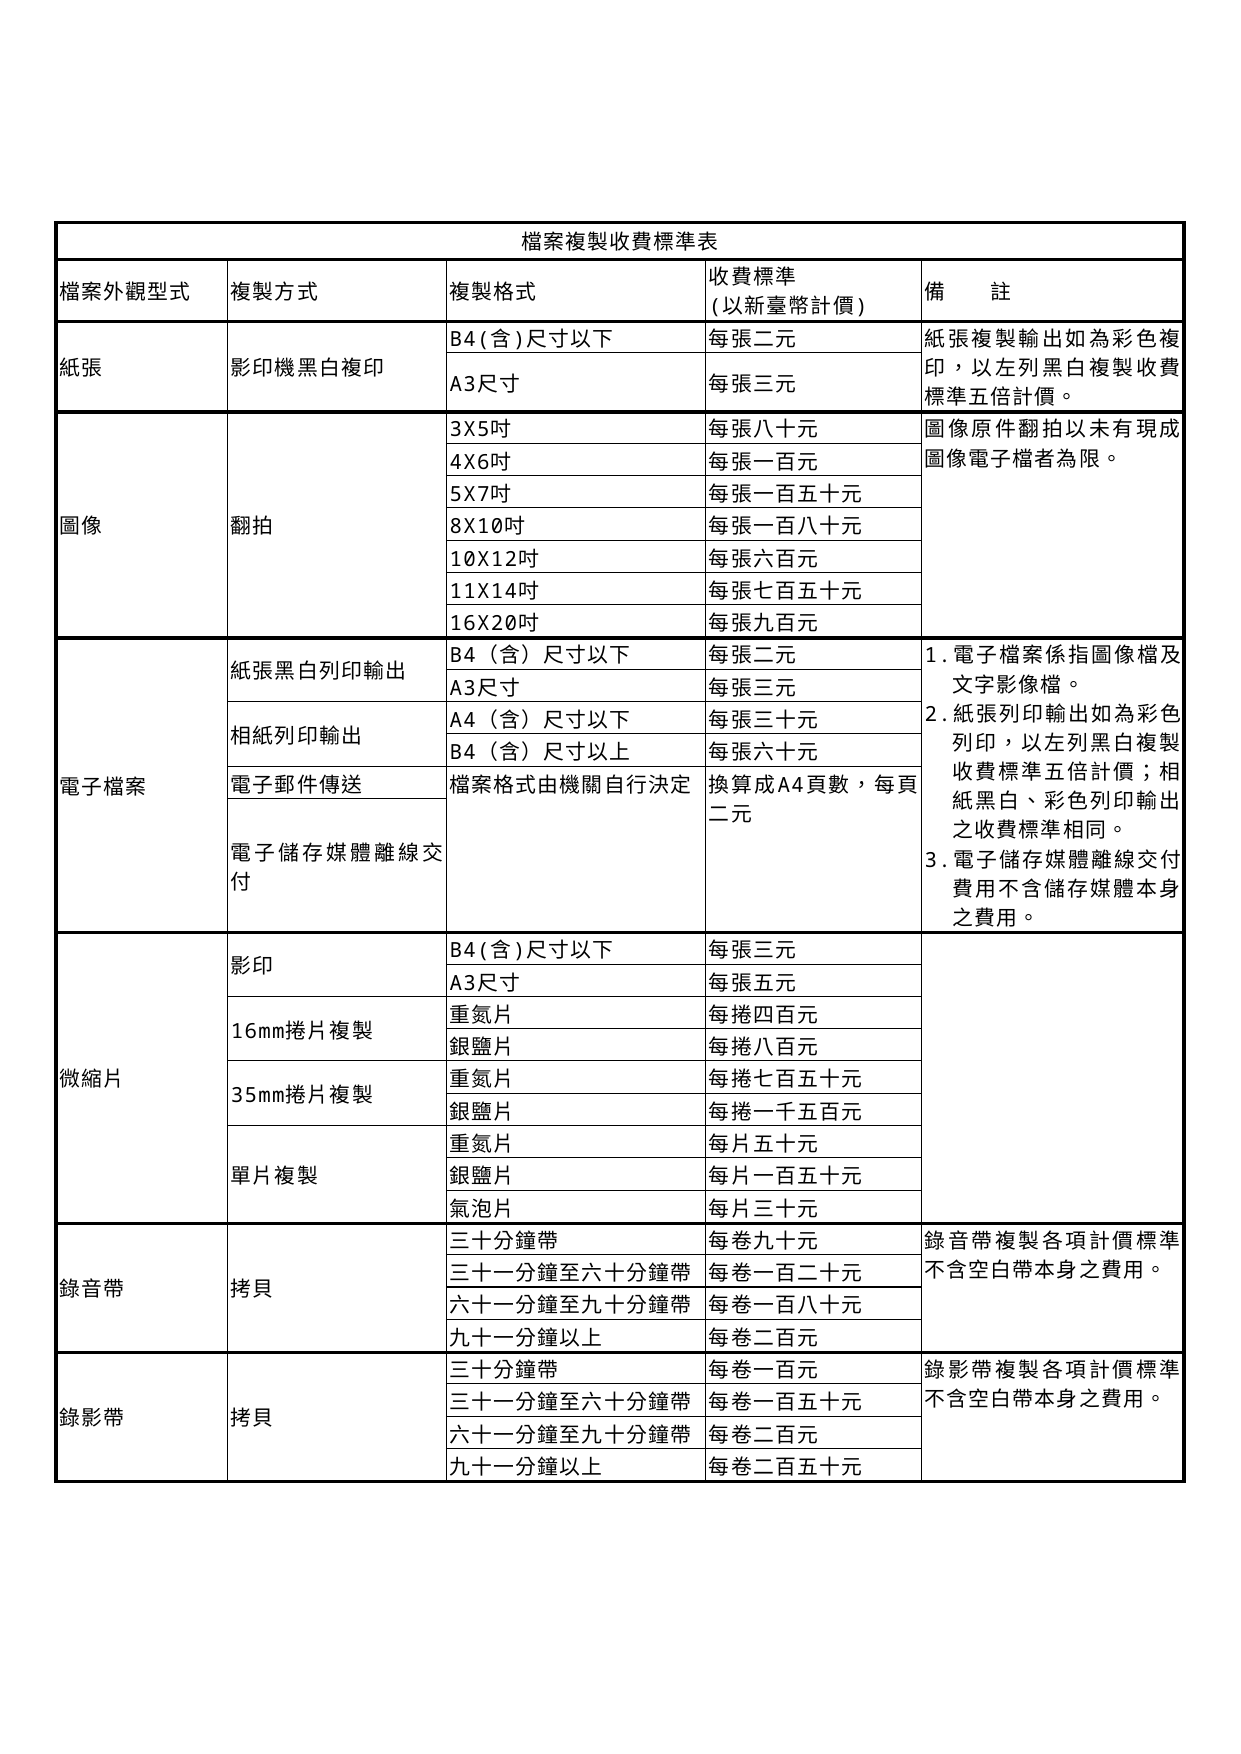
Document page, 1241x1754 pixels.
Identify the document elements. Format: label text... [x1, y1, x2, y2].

table_cell 1.電子檔案係指圖像檔及文字影像檔。 2.紙張列印輸出如為彩色列印，以左列黑白複製收費標準五倍計價；相紙黑白、彩色列印輸出之收費標準相同。 3.電子儲存媒體離線交付費用不含儲存媒體本身之費用。 [922, 640, 1182, 931]
table_cell 重氮片 [447, 1126, 705, 1157]
table_cell 每張二元 [706, 640, 921, 669]
table_cell 每捲八百元 [706, 1029, 921, 1060]
table_cell [922, 1028, 1182, 1060]
table_cell 檔案外觀型式 [58, 261, 227, 320]
table_cell 每片一百五十元 [706, 1158, 921, 1189]
table_cell 錄影帶複製各項計價標準不含空白帶本身之費用。 [922, 1354, 1182, 1480]
table_cell 三十分鐘帶 [447, 1225, 705, 1254]
table_cell 拷貝 [228, 1354, 446, 1480]
table_cell 九十一分鐘以上 [447, 1449, 705, 1480]
table_cell 每張一百八十元 [706, 508, 921, 539]
table_cell [922, 1093, 1182, 1125]
table_cell 每卷一百五十元 [706, 1384, 921, 1416]
table_cell 每卷二百五十元 [706, 1449, 921, 1480]
table_cell 每張九百元 [706, 605, 921, 636]
table_cell 影印機黑白複印 [228, 323, 446, 410]
table_cell 每張一百五十元 [706, 476, 921, 507]
table_cell 檔案格式由機關自行決定 [447, 767, 705, 931]
table_cell 紙張黑白列印輸出 [228, 640, 446, 701]
table_cell 每卷一百元 [706, 1354, 921, 1383]
table_cell 三十一分鐘至六十分鐘帶 [447, 1255, 705, 1286]
table_cell 每捲七百五十元 [706, 1061, 921, 1093]
table_cell B4(含)尺寸以下 [447, 934, 705, 963]
table_cell 錄影帶 [58, 1354, 227, 1480]
table_cell 3X5吋 [447, 414, 705, 443]
table_cell 單片複製 [228, 1126, 446, 1222]
table_cell 電子檔案 [58, 640, 227, 931]
table_cell 每張三十元 [706, 702, 921, 733]
table_cell 每片三十元 [706, 1191, 921, 1222]
table_cell 每張二元 [706, 323, 921, 352]
table_cell [922, 934, 1182, 963]
table_cell A3尺寸 [447, 670, 705, 701]
table_cell 16mm捲片複製 [228, 997, 446, 1060]
table_cell [922, 1157, 1182, 1189]
table_cell 九十一分鐘以上 [447, 1320, 705, 1351]
table_cell 每捲一千五百元 [706, 1094, 921, 1125]
table_cell 相紙列印輸出 [228, 702, 446, 766]
table_cell 10X12吋 [447, 541, 705, 572]
table_cell 換算成A4頁數，每頁二元 [706, 767, 921, 931]
table_cell 每張八十元 [706, 414, 921, 443]
table_cell 銀鹽片 [447, 1094, 705, 1125]
table_cell 三十一分鐘至六十分鐘帶 [447, 1384, 705, 1416]
table_cell 每卷二百元 [706, 1417, 921, 1448]
table_cell 每卷一百八十元 [706, 1288, 921, 1319]
table_cell 每片五十元 [706, 1126, 921, 1157]
table_cell 備 註 [922, 261, 1182, 320]
table_cell 紙張 [58, 323, 227, 410]
table_cell 電子儲存媒體離線交付 [228, 799, 446, 931]
table_cell 每張一百元 [706, 444, 921, 475]
table_cell B4（含）尺寸以上 [447, 734, 705, 766]
table_cell 錄音帶複製各項計價標準不含空白帶本身之費用。 [922, 1225, 1182, 1351]
table_cell A4（含）尺寸以下 [447, 702, 705, 733]
table_cell 微縮片 [58, 934, 227, 1222]
table_cell 每張五元 [706, 965, 921, 996]
table_cell 每張三元 [706, 353, 921, 410]
table_cell 影印 [228, 934, 446, 996]
table_cell 收費標準 (以新臺幣計價) [706, 261, 921, 320]
table_cell 翻拍 [228, 414, 446, 636]
table_cell 電子郵件傳送 [228, 767, 446, 798]
table_cell 複製方式 [228, 261, 446, 320]
table_cell 每卷二百元 [706, 1320, 921, 1351]
table_cell 每張六百元 [706, 541, 921, 572]
table_cell 六十一分鐘至九十分鐘帶 [447, 1288, 705, 1319]
table_cell 銀鹽片 [447, 1158, 705, 1189]
table_cell 11X14吋 [447, 573, 705, 604]
table_cell 三十分鐘帶 [447, 1354, 705, 1383]
table_cell 重氮片 [447, 1061, 705, 1093]
table_cell 六十一分鐘至九十分鐘帶 [447, 1417, 705, 1448]
table_cell 每張三元 [706, 670, 921, 701]
table_header 檔案複製收費標準表 [58, 224, 1182, 258]
table_cell 4X6吋 [447, 444, 705, 475]
table_cell A3尺寸 [447, 965, 705, 996]
table_cell B4（含）尺寸以下 [447, 640, 705, 669]
table_cell 8X10吋 [447, 508, 705, 539]
table_cell 每張三元 [706, 934, 921, 963]
table_cell 複製格式 [447, 261, 705, 320]
table_cell 圖像 [58, 414, 227, 636]
table_cell 紙張複製輸出如為彩色複印，以左列黑白複製收費標準五倍計價。 [922, 323, 1182, 410]
table_cell 錄音帶 [58, 1225, 227, 1351]
table_cell 35mm捲片複製 [228, 1061, 446, 1125]
table_cell [922, 964, 1182, 996]
table_cell 每卷一百二十元 [706, 1255, 921, 1286]
table_cell [922, 1190, 1182, 1222]
table_cell 拷貝 [228, 1225, 446, 1351]
table_cell 每捲四百元 [706, 997, 921, 1028]
table_cell 氣泡片 [447, 1191, 705, 1222]
table_cell [922, 996, 1182, 1028]
table_cell [922, 1125, 1182, 1157]
table_cell 每卷九十元 [706, 1225, 921, 1254]
table_cell 圖像原件翻拍以未有現成圖像電子檔者為限。 [922, 414, 1182, 636]
table_cell 每張六十元 [706, 734, 921, 766]
table_cell 銀鹽片 [447, 1029, 705, 1060]
table_cell 每張七百五十元 [706, 573, 921, 604]
table_cell [922, 1060, 1182, 1093]
table_cell B4(含)尺寸以下 [447, 323, 705, 352]
table_cell 5X7吋 [447, 476, 705, 507]
table_cell 16X20吋 [447, 605, 705, 636]
table_cell 重氮片 [447, 997, 705, 1028]
table_cell A3尺寸 [447, 353, 705, 410]
